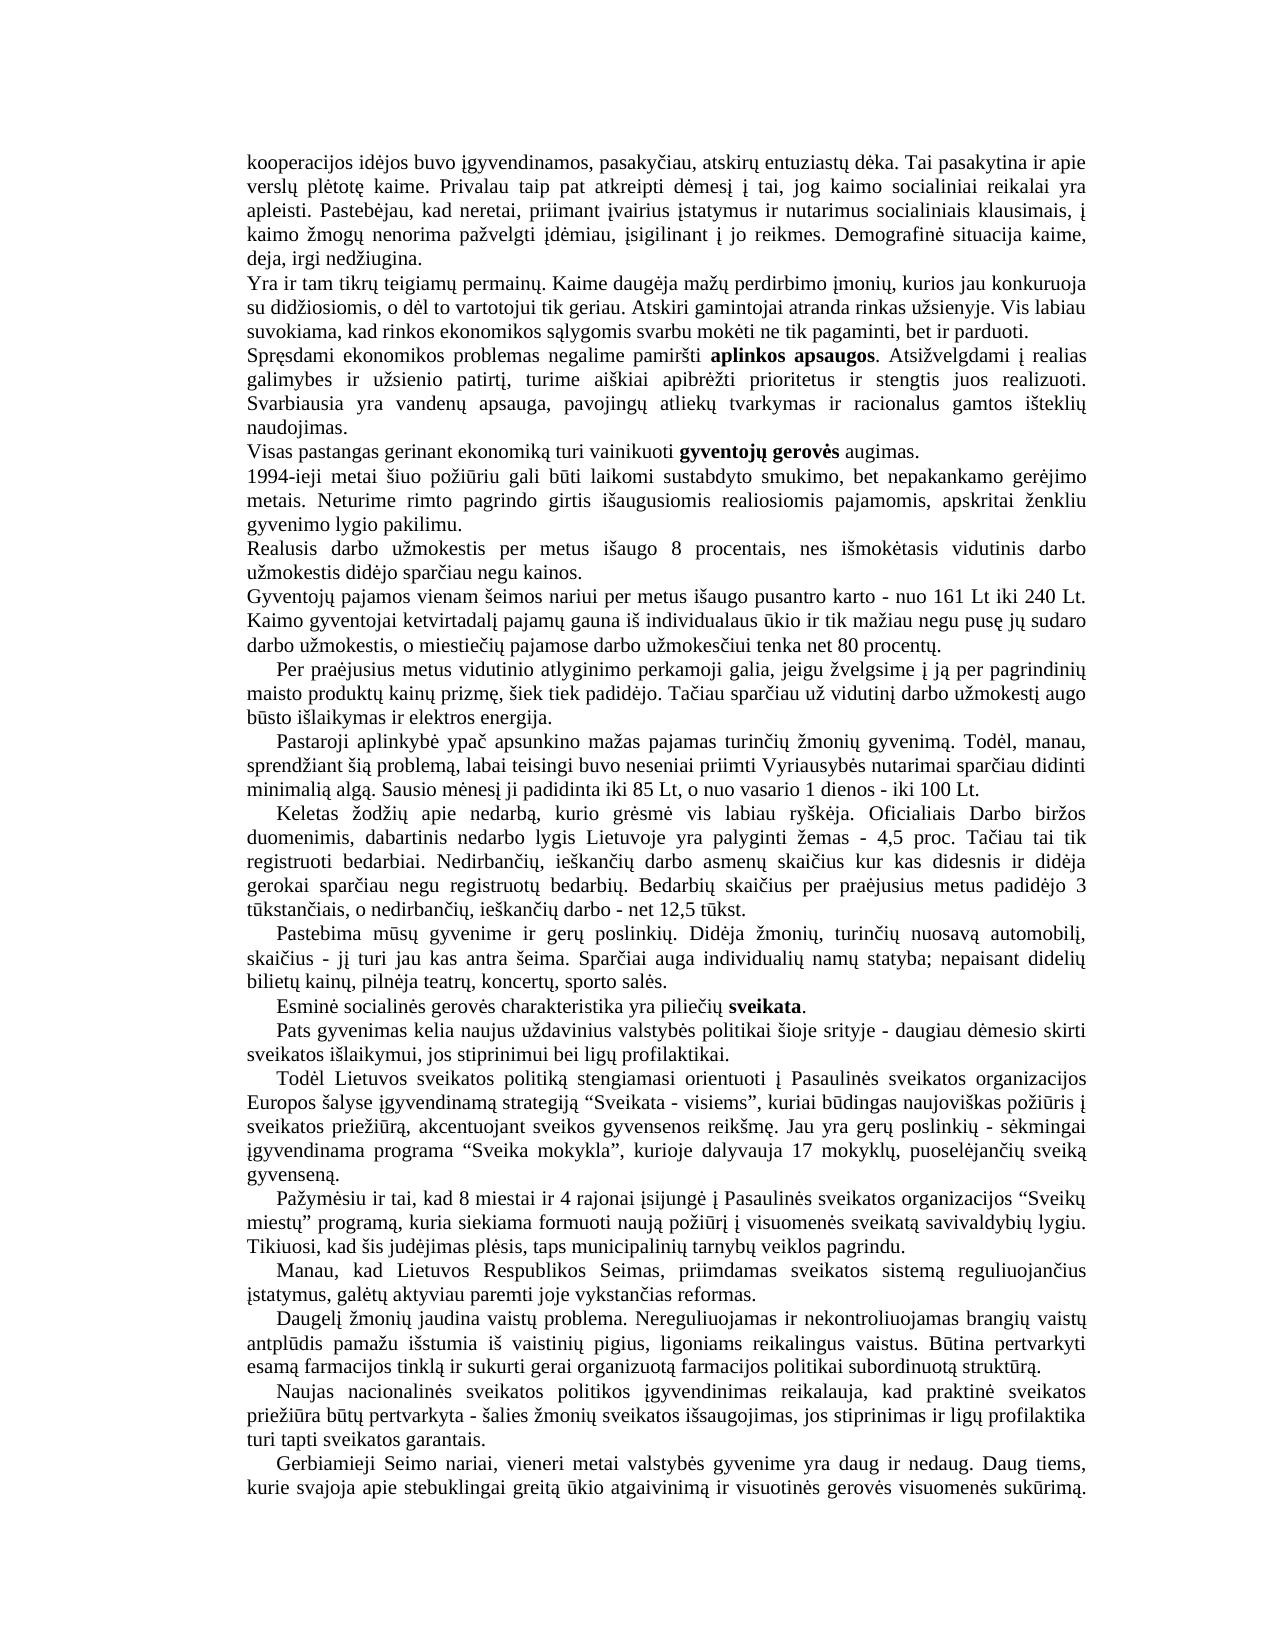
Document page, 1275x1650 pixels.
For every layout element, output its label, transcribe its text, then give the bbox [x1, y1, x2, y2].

text 1994-ieji metai šiuo požiūriu gali būti laikomi sustabdyto smukimo, bet nepakankamo gerėjimo metais. Neturime rimto pagrindo girtis išaugusiomis realiosiomis pajamomis, apskritai ženkliu gyvenimo lygio pakilimu. [247, 464, 1087, 536]
text Gerbiamieji Seimo nariai, vieneri metai valstybės gyvenime yra daug ir nedaug. Daug tiems, kurie svajoja apie stebuklingai greitą ūkio atgaivinimą ir visuotinės gerovės visuomenės sukūrimą. [247, 1451, 1087, 1499]
text Manau, kad Lietuvos Respublikos Seimas, priimdamas sveikatos sistemą reguliuojančius įstatymus, galėtų aktyviau paremti joje vykstančias reformas. [247, 1258, 1087, 1306]
text Pastebima mūsų gyvenime ir gerų poslinkių. Didėja žmonių, turinčių nuosavą automobilį, skaičius - jį turi jau kas antra šeima. Sparčiai auga individualių namų statyba; nepaisant didelių bilietų kainų, pilnėja teatrų, koncertų, sporto salės. [247, 921, 1087, 993]
text Pats gyvenimas kelia naujus uždavinius valstybės politikai šioje srityje - daugiau dėmesio skirti sveikatos išlaikymui, jos stiprinimui bei ligų profilaktikai. [247, 1018, 1087, 1066]
text kooperacijos idėjos buvo įgyvendinamos, pasakyčiau, atskirų entuziastų dėka. Tai pasakytina ir apie verslų plėtotę kaime. Privalau taip pat atkreipti dėmesį į tai, jog kaimo socialiniai reikalai yra apleisti. Pastebėjau, kad neretai, priimant įvairius įstatymus ir nutarimus socialiniais klausimais, į kaimo žmogų nenorima pažvelgti įdėmiau, įsigilinant į jo reikmes. Demografinė situacija kaime, deja, irgi nedžiugina. [247, 150, 1087, 270]
text Esminė socialinės gerovės charakteristika yra piliečių sveikata. [247, 993, 1087, 1018]
text Per praėjusius metus vidutinio atlyginimo perkamoji galia, jeigu žvelgsime į ją per pagrindinių maisto produktų kainų prizmę, šiek tiek padidėjo. Tačiau sparčiau už vidutinį darbo užmokestį augo būsto išlaikymas ir elektros energija. [247, 657, 1087, 729]
text Gyventojų pajamos vienam šeimos nariui per metus išaugo pusantro karto - nuo 161 Lt iki 240 Lt. Kaimo gyventojai ketvirtadalį pajamų gauna iš individualaus ūkio ir tik mažiau negu pusę jų sudaro darbo užmokestis, o miestiečių pajamose darbo užmokesčiui tenka net 80 procentų. [247, 584, 1087, 657]
text Yra ir tam tikrų teigiamų permainų. Kaime daugėja mažų perdirbimo įmonių, kurios jau konkuruoja su didžiosiomis, o dėl to vartotojui tik geriau. Atskiri gamintojai atranda rinkas užsienyje. Vis labiau suvokiama, kad rinkos ekonomikos sąlygomis svarbu mokėti ne tik pagaminti, bet ir parduoti. [247, 271, 1087, 343]
text Pastaroji aplinkybė ypač apsunkino mažas pajamas turinčių žmonių gyvenimą. Todėl, manau, sprendžiant šią problemą, labai teisingi buvo neseniai priimti Vyriausybės nutarimai sparčiau didinti minimalią algą. Sausio mėnesį ji padidinta iki 85 Lt, o nuo vasario 1 dienos - iki 100 Lt. [247, 729, 1087, 801]
text Naujas nacionalinės sveikatos politikos įgyvendinimas reikalauja, kad praktinė sveikatos priežiūra būtų pertvarkyta - šalies žmonių sveikatos išsaugojimas, jos stiprinimas ir ligų profilaktika turi tapti sveikatos garantais. [247, 1378, 1087, 1451]
text Visas pastangas gerinant ekonomiką turi vainikuoti gyventojų gerovės augimas. [247, 439, 1087, 463]
text Daugelį žmonių jaudina vaistų problema. Nereguliuojamas ir nekontroliuojamas brangių vaistų antplūdis pamažu išstumia iš vaistinių pigius, ligoniams reikalingus vaistus. Būtina pertvarkyti esamą farmacijos tinklą ir sukurti gerai organizuotą farmacijos politikai subordinuotą struktūrą. [247, 1306, 1087, 1378]
text Pažymėsiu ir tai, kad 8 miestai ir 4 rajonai įsijungė į Pasaulinės sveikatos organizacijos “Sveikų miestų” programą, kuria siekiama formuoti naują požiūrį į visuomenės sveikatą savivaldybių lygiu. Tikiuosi, kad šis judėjimas plėsis, taps municipalinių tarnybų veiklos pagrindu. [247, 1186, 1087, 1258]
text Keletas žodžių apie nedarbą, kurio grėsmė vis labiau ryškėja. Oficialiais Darbo biržos duomenimis, dabartinis nedarbo lygis Lietuvoje yra palyginti žemas - 4,5 proc. Tačiau tai tik registruoti bedarbiai. Nedirbančių, ieškančių darbo asmenų skaičius kur kas didesnis ir didėja gerokai sparčiau negu registruotų bedarbių. Bedarbių skaičius per praėjusius metus padidėjo 3 tūkstančiais, o nedirbančių, ieškančių darbo - net 12,5 tūkst. [247, 801, 1087, 921]
text Todėl Lietuvos sveikatos politiką stengiamasi orientuoti į Pasaulinės sveikatos organizacijos Europos šalyse įgyvendinamą strategiją “Sveikata - visiems”, kuriai būdingas naujoviškas požiūris į sveikatos priežiūrą, akcentuojant sveikos gyvensenos reikšmę. Jau yra gerų poslinkių - sėkmingai įgyvendinama programa “Sveika mokykla”, kurioje dalyvauja 17 mokyklų, puoselėjančių sveiką gyvenseną. [247, 1066, 1087, 1186]
text Spręsdami ekonomikos problemas negalime pamiršti aplinkos apsaugos. Atsižvelgdami į realias galimybes ir užsienio patirtį, turime aiškiai apibrėžti prioritetus ir stengtis juos realizuoti. Svarbiausia yra vandenų apsauga, pavojingų atliekų tvarkymas ir racionalus gamtos išteklių naudojimas. [247, 343, 1087, 439]
text Realusis darbo užmokestis per metus išaugo 8 procentais, nes išmokėtasis vidutinis darbo užmokestis didėjo sparčiau negu kainos. [247, 536, 1087, 584]
